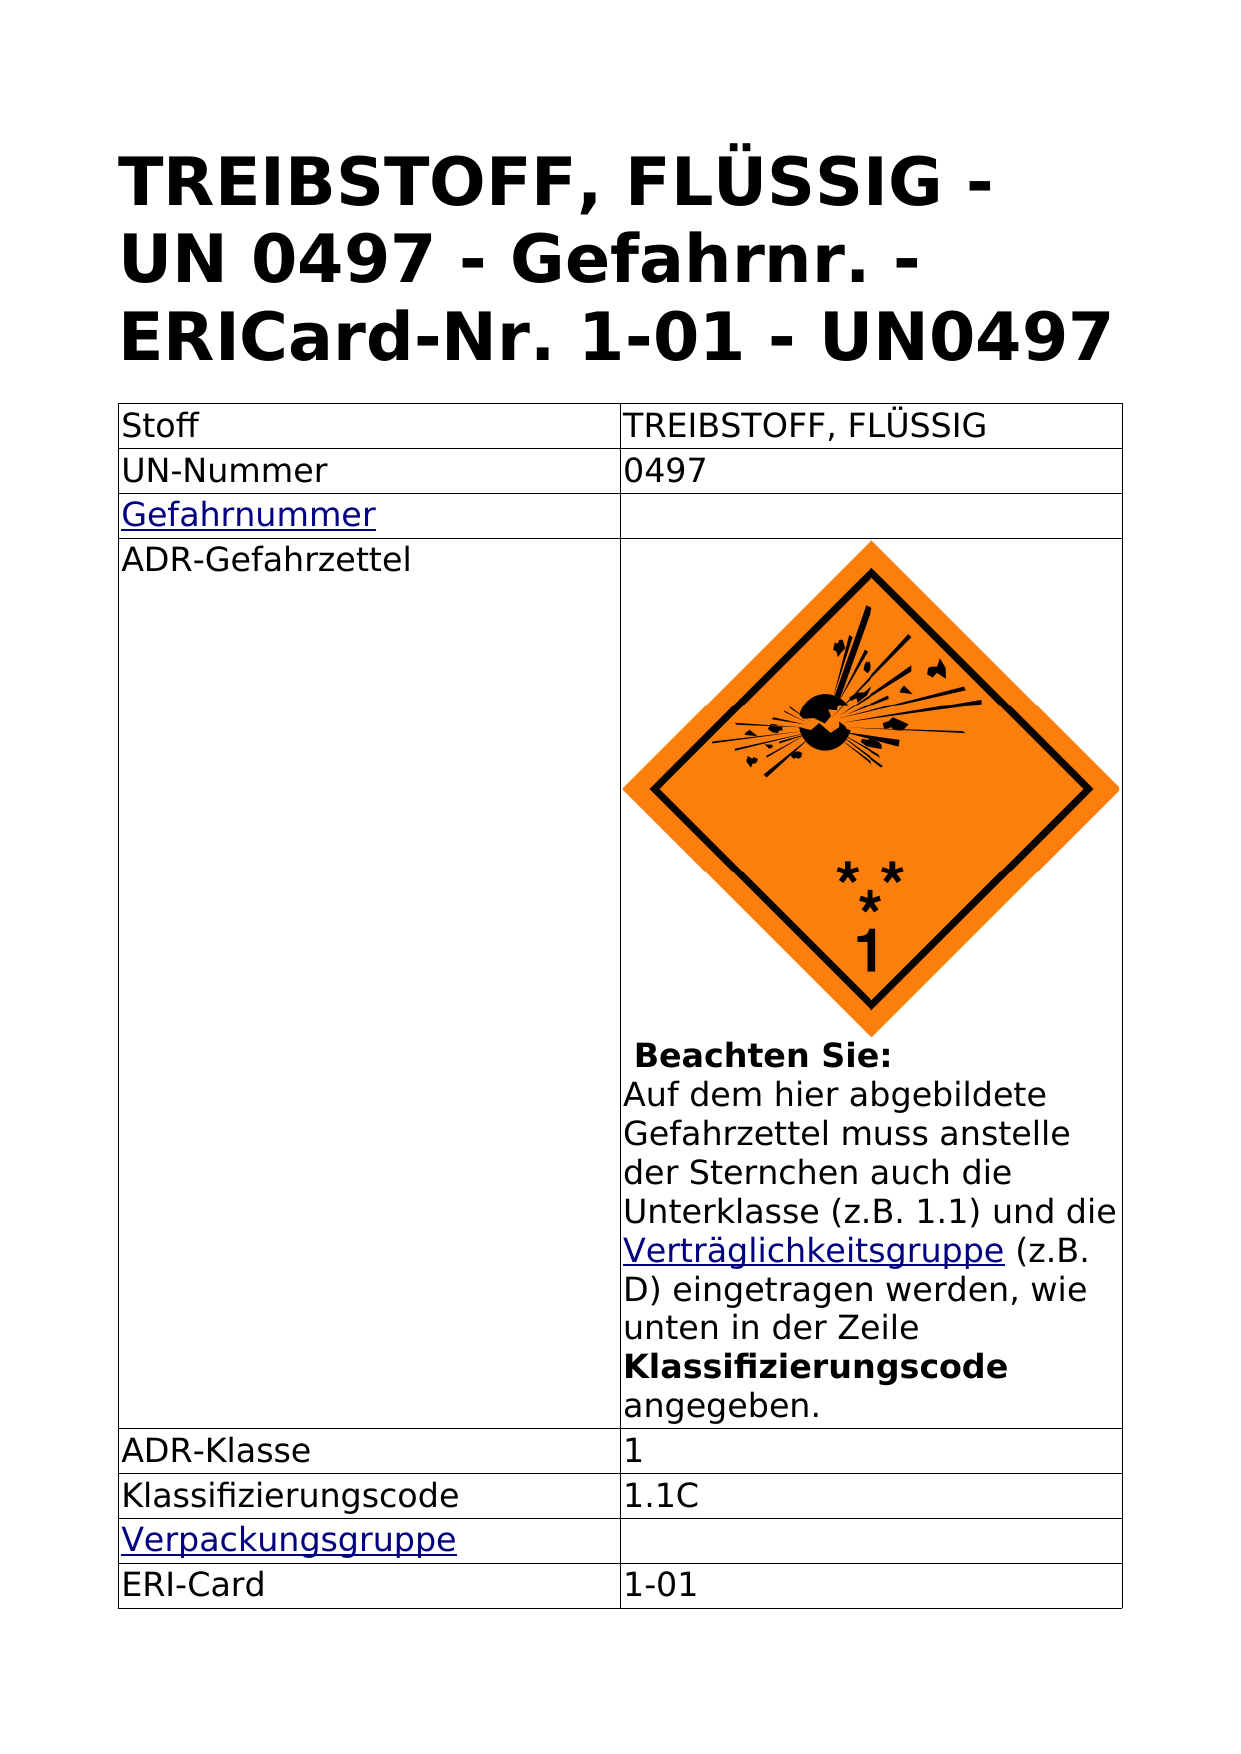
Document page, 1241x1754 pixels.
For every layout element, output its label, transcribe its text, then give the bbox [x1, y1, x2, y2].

table_cell Klassifizierungscode [119, 1474, 620, 1518]
table_cell ERI-Card [119, 1564, 620, 1607]
picture [622, 540, 1120, 1037]
table_cell UN-Nummer [119, 449, 620, 493]
table_cell ADR-Gefahrzettel [119, 539, 620, 1428]
table_header TREIBSTOFF, FLÜSSIG [621, 404, 1122, 448]
table_cell Gefahrnummer [119, 494, 620, 538]
table_cell ADR-Klasse [119, 1429, 620, 1473]
table_cell [621, 1519, 1122, 1563]
table_cell [621, 494, 1122, 538]
table_cell 1 [621, 1429, 1122, 1473]
table_cell 1.1C [621, 1474, 1122, 1518]
table_header Stoff [119, 404, 620, 448]
table_cell 0497 [621, 449, 1122, 493]
table_cell Verpackungsgruppe [119, 1519, 620, 1563]
table_cell Beachten Sie: Auf dem hier abgebildete Gefahrzettel muss anstelle der Sternchen auch die Unterklasse (z.B. 1.1) und die Verträglichkeitsgruppe (z.B. D) eingetragen werden, wie unten in der Zeile Klassifizierungscode angegeben. [621, 539, 1122, 1428]
table_cell 1-01 [621, 1564, 1122, 1607]
subtitle TREIBSTOFF, FLÜSSIG - UN 0497 - Gefahrnr. - ERICard-Nr. 1-01 - UN0497 [118, 143, 1122, 376]
